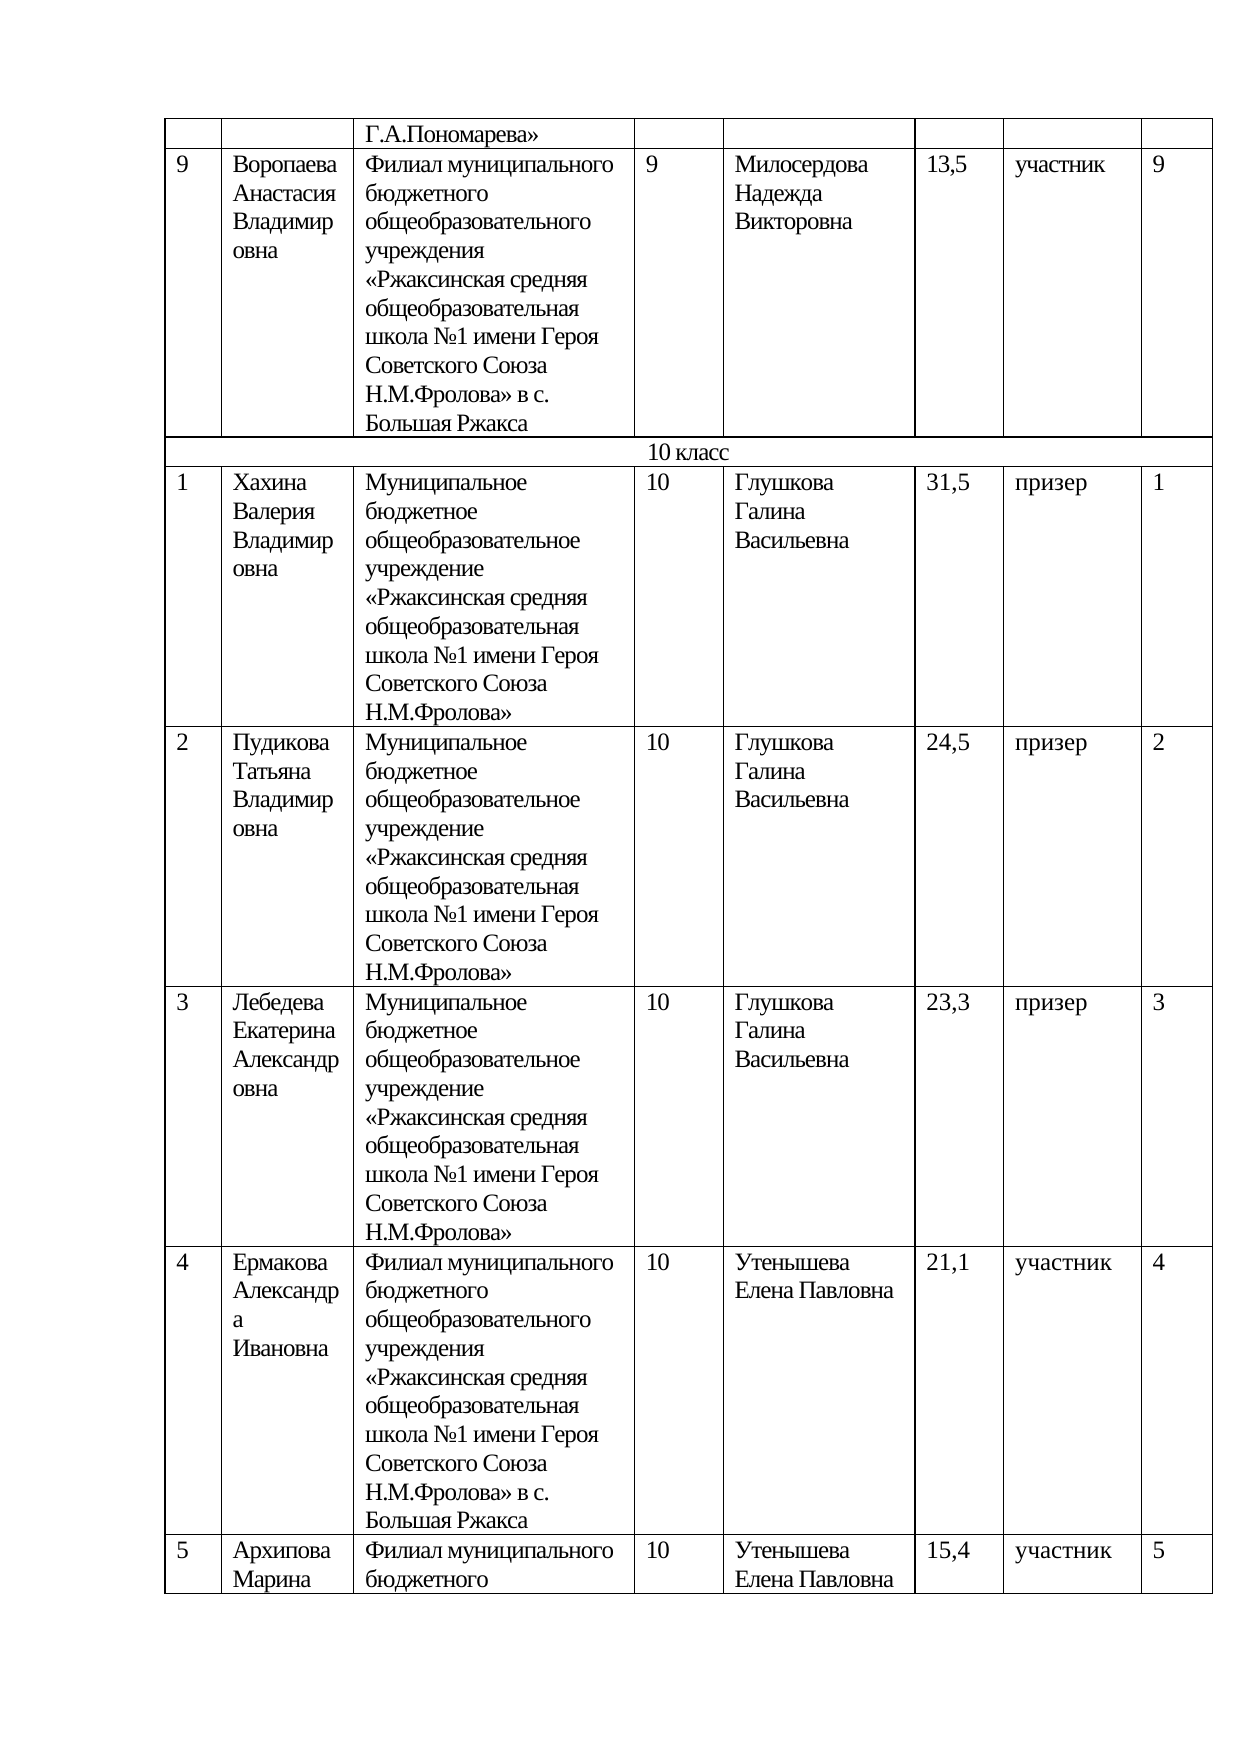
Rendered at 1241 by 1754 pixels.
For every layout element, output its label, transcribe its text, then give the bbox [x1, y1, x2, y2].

table_cell 10 класс [166, 438, 1212, 466]
table_cell 10 [635, 727, 723, 986]
table_cell Хахина Валерия Владимировна [222, 467, 353, 726]
table_cell 5 [1142, 1535, 1212, 1593]
table_cell 9 [635, 149, 723, 436]
table_cell 10 [635, 987, 723, 1246]
table_cell 4 [166, 1247, 221, 1534]
table_cell Пудикова Татьяна Владимировна [222, 727, 353, 986]
table_cell 13,5 [916, 149, 1003, 436]
table_cell [1004, 119, 1141, 148]
table_cell 15,4 [916, 1535, 1003, 1593]
table_cell Муниципальное бюджетное общеобразовательное учреждение «Ржаксинская средняя общеобразовательная школа №1 имени Героя Советского Союза Н.М.Фролова» [354, 727, 634, 986]
table_cell Филиал муниципального бюджетного общеобразовательного учреждения «Ржаксинская средняя общеобразовательная школа №1 имени Героя Советского Союза Н.М.Фролова» в с. Большая Ржакса [354, 1247, 634, 1534]
table_cell Воропаева Анастасия Владимировна [222, 149, 353, 436]
table_cell Глушкова Галина Васильевна [724, 727, 914, 986]
table_cell 1 [166, 467, 221, 726]
table_cell [222, 119, 353, 148]
table_cell 31,5 [916, 467, 1003, 726]
table_cell Милосердова Надежда Викторовна [724, 149, 914, 436]
table_cell Филиал муниципального бюджетного общеобразовательного учреждения «Ржаксинская средняя общеобразовательная школа №1 имени Героя Советского Союза Н.М.Фролова» в с. Большая Ржакса [354, 149, 634, 436]
table_cell 2 [1142, 727, 1212, 986]
table_cell 21,1 [916, 1247, 1003, 1534]
table_cell участник [1004, 149, 1141, 436]
table_cell Утенышева Елена Павловна [724, 1247, 914, 1534]
table_cell Глушкова Галина Васильевна [724, 467, 914, 726]
table_cell 3 [166, 987, 221, 1246]
table_cell 1 [1142, 467, 1212, 726]
table_cell 24,5 [916, 727, 1003, 986]
table_cell 10 [635, 467, 723, 726]
table_cell призер [1004, 727, 1141, 986]
table_cell [916, 119, 1003, 148]
table_cell Филиал муниципального бюджетного [354, 1535, 634, 1593]
table_cell 23,3 [916, 987, 1003, 1246]
table_cell Архипова Марина [222, 1535, 353, 1593]
table_cell [724, 119, 914, 148]
table_cell 10 [635, 1535, 723, 1593]
table_cell 9 [166, 149, 221, 436]
table_cell Глушкова Галина Васильевна [724, 987, 914, 1246]
table_cell 4 [1142, 1247, 1212, 1534]
table_cell 5 [166, 1535, 221, 1593]
table_cell 3 [1142, 987, 1212, 1246]
table_cell 9 [1142, 149, 1212, 436]
table_cell призер [1004, 467, 1141, 726]
table_cell [166, 119, 221, 148]
table_cell участник [1004, 1535, 1141, 1593]
table_cell Утенышева Елена Павловна [724, 1535, 914, 1593]
table_cell 2 [166, 727, 221, 986]
table_cell [635, 119, 723, 148]
table_cell Г.А.Пономарева» [354, 119, 634, 148]
table_cell призер [1004, 987, 1141, 1246]
table_cell 10 [635, 1247, 723, 1534]
table_cell Муниципальное бюджетное общеобразовательное учреждение «Ржаксинская средняя общеобразовательная школа №1 имени Героя Советского Союза Н.М.Фролова» [354, 987, 634, 1246]
table_cell участник [1004, 1247, 1141, 1534]
table_cell Муниципальное бюджетное общеобразовательное учреждение «Ржаксинская средняя общеобразовательная школа №1 имени Героя Советского Союза Н.М.Фролова» [354, 467, 634, 726]
table_cell [1142, 119, 1212, 148]
table_cell Ермакова Александра Ивановна [222, 1247, 353, 1534]
table_cell Лебедева Екатерина Александровна [222, 987, 353, 1246]
